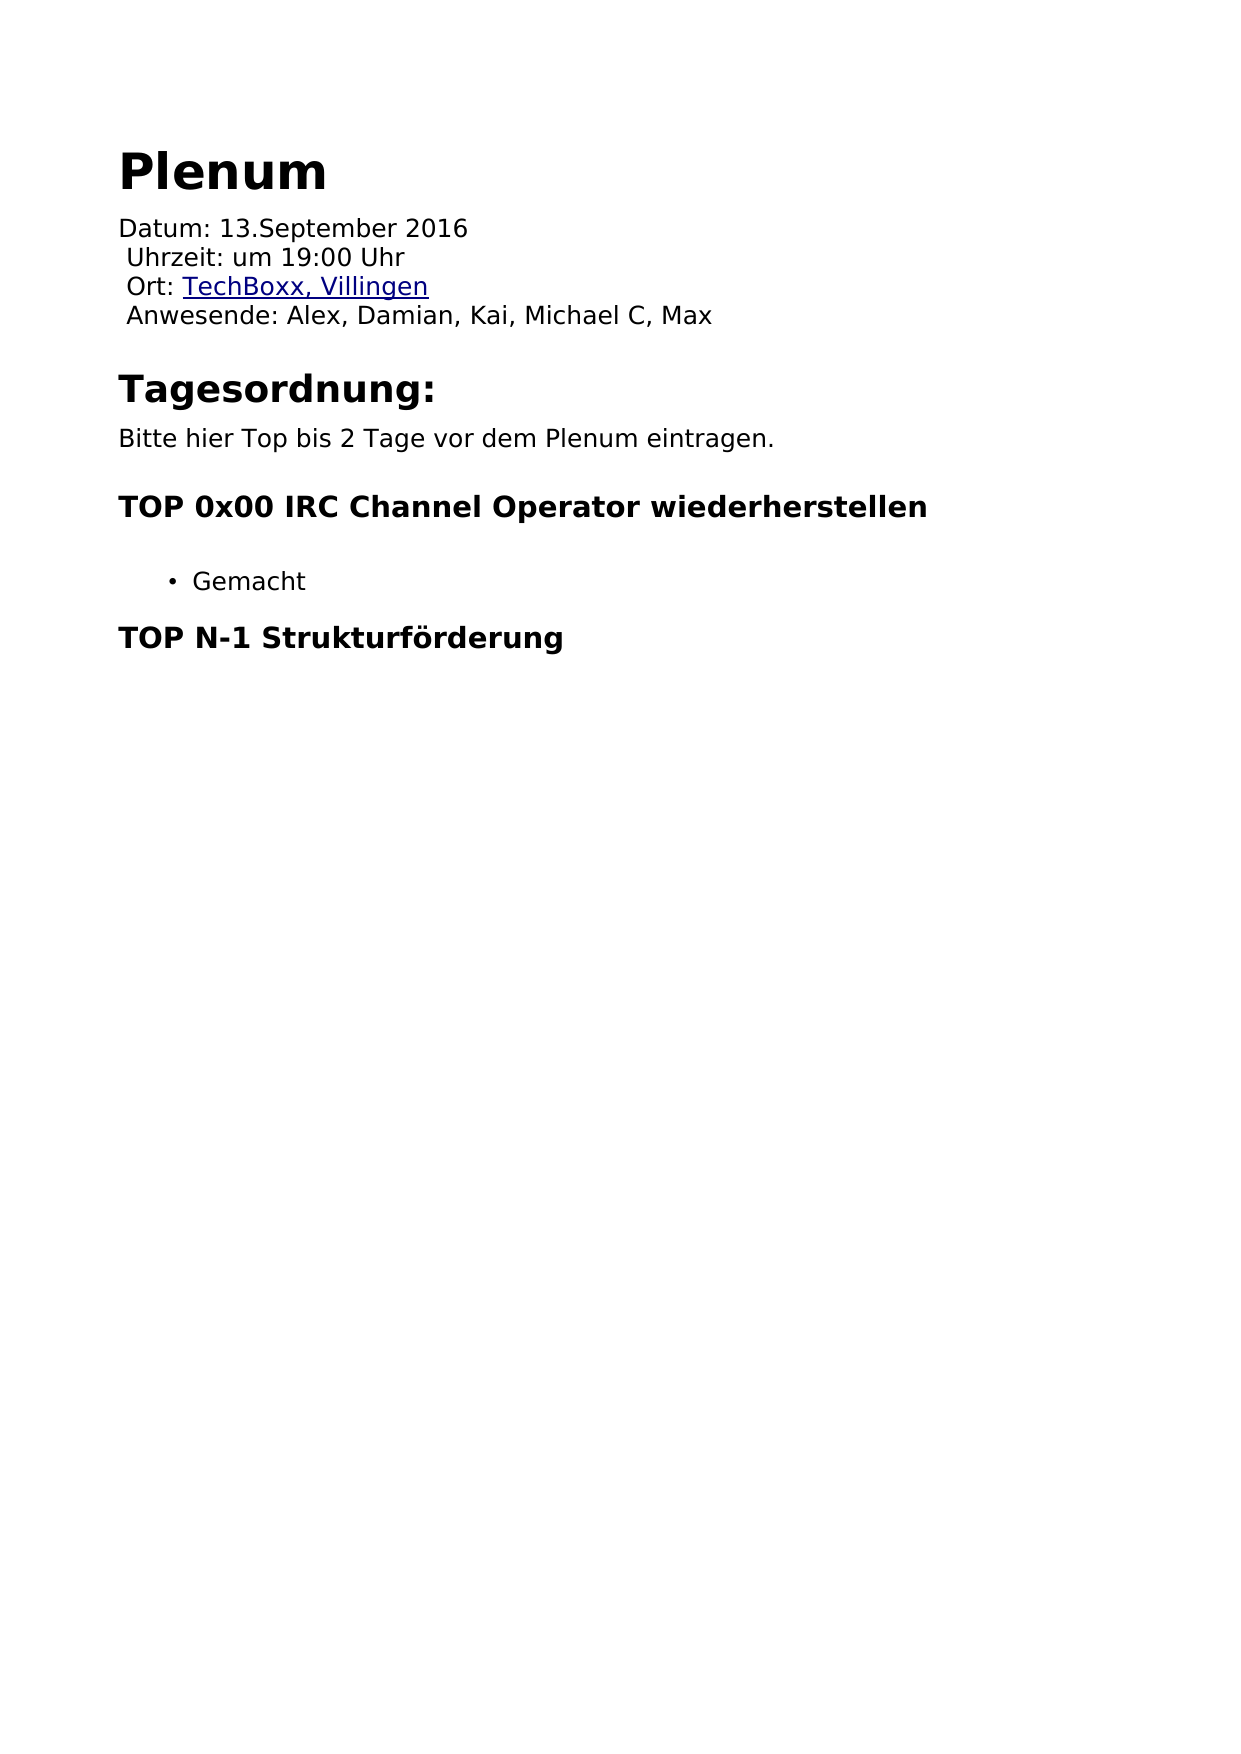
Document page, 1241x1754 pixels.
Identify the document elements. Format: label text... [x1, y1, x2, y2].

subtitle TOP N-1 Strukturförderung [118, 621, 1122, 655]
subtitle Plenum [118, 143, 1122, 201]
text Datum: 13.September 2016 Uhrzeit: um 19:00 Uhr Ort: TechBoxx, Villingen Anwesende: Alex, Damian, Kai, Michael C, Max [118, 214, 1122, 331]
text Bitte hier Top bis 2 Tage vor dem Plenum eintragen. [118, 424, 1122, 453]
subtitle TOP 0x00 IRC Channel Operator wiederherstellen [118, 491, 1122, 525]
list Gemacht [177, 567, 1122, 596]
subtitle Tagesordnung: [118, 368, 1122, 412]
